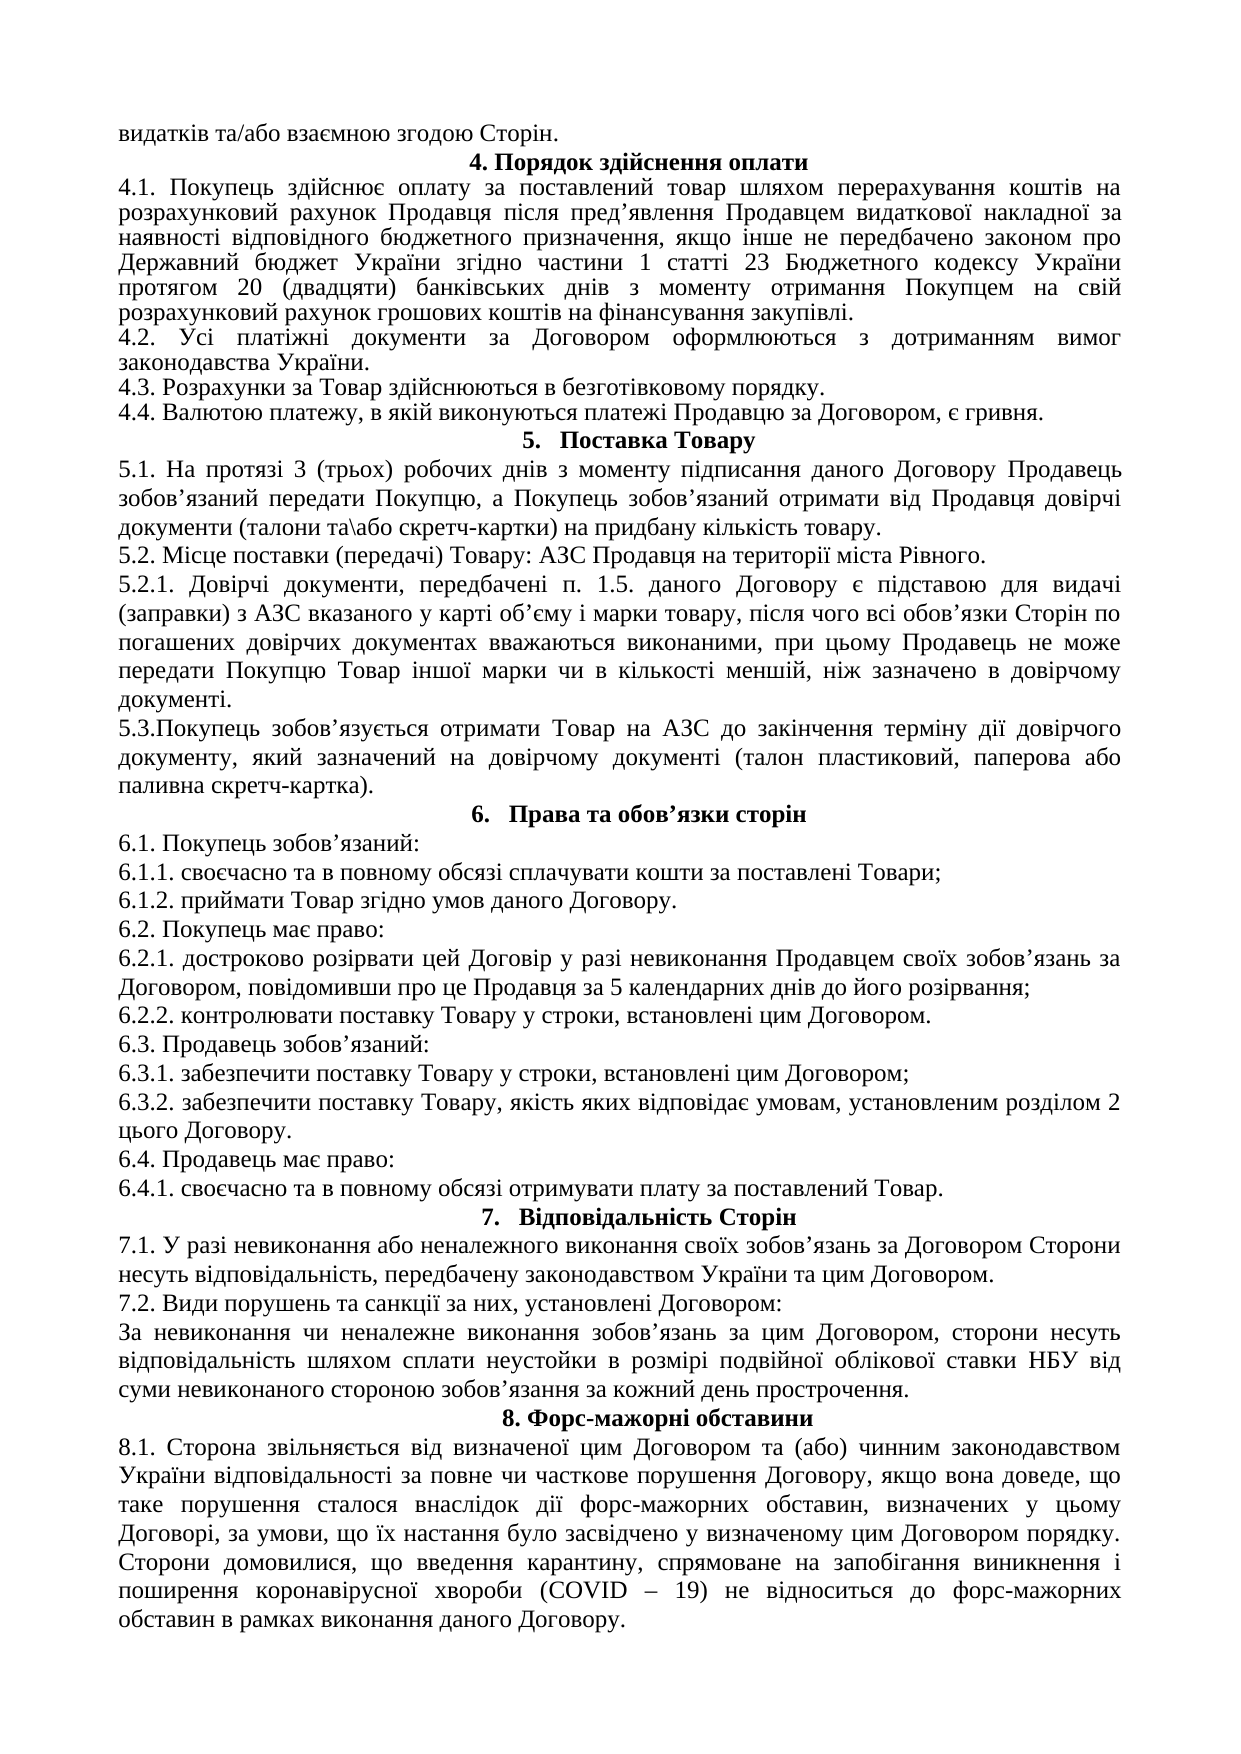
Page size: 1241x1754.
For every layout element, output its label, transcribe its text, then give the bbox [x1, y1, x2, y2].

list Права та обов’язки сторін [156, 799, 1122, 828]
text 6.4.1. своєчасно та в повному обсязі отримувати плату за поставлений Товар. [118, 1173, 1122, 1202]
list Відповідальність Сторін [156, 1202, 1122, 1231]
text 7.2. Види порушень та санкції за них, установлені Договором: [118, 1288, 1122, 1317]
text 6.1.1. своєчасно та в повному обсязі сплачувати кошти за поставлені Товари; [118, 857, 1122, 886]
text видатків та/або взаємною згодою Сторін. [118, 118, 1122, 147]
text 6.3.2. забезпечити поставку Товару, якість яких відповідає умовам, установленим розділом 2 цього Договору. [118, 1087, 1122, 1144]
text 4.1. Покупець здійснює оплату за поставлений товар шляхом перерахування коштів на розрахунковий рахунок Продавця після пред’явлення Продавцем видаткової накладної за наявності відповідного бюджетного призначення, якщо інше не передбачено законом про Державний бюджет України згідно частини 1 статті 23 Бюджетного кодексу України протягом 20 (двадцяти) банківських днів з моменту отримання Покупцем на свій розрахунковий рахунок грошових коштів на фінансування закупівлі. [118, 176, 1122, 326]
text 6.3. Продавець зобов’язаний: [118, 1029, 1122, 1058]
text 6.1. Покупець зобов’язаний: [118, 828, 1122, 857]
text 5.2.1. Довірчі документи, передбачені п. 1.5. даного Договору є підставою для видачі (заправки) з АЗС вказаного у карті об’єму і марки товару, після чого всі обов’язки Сторін по погашених довірчих документах вважаються виконаними, при цьому Продавець не може передати Покупцю Товар іншої марки чи в кількості меншій, ніж зазначено в довірчому документі. [118, 569, 1122, 713]
text 5.2. Місце поставки (передачі) Товару: АЗС Продавця на території міста Рівного. [118, 541, 1122, 569]
text 5.3.Покупець зобов’язується отримати Товар на АЗС до закінчення терміну дії довірчого документу, який зазначений на довірчому документі (талон пластиковий, паперова або паливна скретч-картка). [118, 713, 1122, 799]
text За невиконання чи неналежне виконання зобов’язань за цим Договором, сторони несуть відповідальність шляхом сплати неустойки в розмірі подвійної облікової ставки НБУ від суми невиконаного стороною зобов’язання за кожний день прострочення. [118, 1317, 1122, 1403]
text 8.1. Сторона звільняється від визначеної цим Договором та (або) чинним законодавством України відповідальності за повне чи часткове порушення Договору, якщо вона доведе, що таке порушення сталося внаслідок дії форс-мажорних обставин, визначених у цьому Договорі, за умови, що їх настання було засвідчено у визначеному цим Договором порядку. Сторони домовилися, що введення карантину, спрямоване на запобігання виникнення і поширення коронавірусної хвороби (COVID – 19) не відноситься до форс-мажорних обставин в рамках виконання даного Договору. [118, 1432, 1122, 1633]
text 6.4. Продавець має право: [118, 1144, 1122, 1173]
text 6.2.2. контролювати поставку Товару у строки, встановлені цим Договором. [118, 1001, 1122, 1029]
text 4.2. Усі платіжні документи за Договором оформлюються з дотриманням вимог законодавства України. [118, 326, 1122, 376]
text 6.2. Покупець має право: [118, 914, 1122, 943]
text 8. Форс-мажорні обставини [193, 1403, 1122, 1432]
text 7.1. У разі невиконання або неналежного виконання своїх зобов’язань за Договором Сторони несуть відповідальність, передбачену законодавством України та цим Договором. [118, 1231, 1122, 1288]
list Поставка Товару [156, 426, 1122, 454]
text 6.2.1. достроково розірвати цей Договір у разі невиконання Продавцем своїх зобов’язань за Договором, повідомивши про це Продавця за 5 календарних днів до його розірвання; [118, 943, 1122, 1001]
text 4. Порядок здійснення оплати [156, 147, 1122, 176]
text 4.3. Розрахунки за Товар здійснюються в безготівковому порядку. [118, 376, 1122, 401]
text 6.3.1. забезпечити поставку Товару у строки, встановлені цим Договором; [118, 1058, 1122, 1087]
text 5.1. На протязі 3 (трьох) робочих днів з моменту підписання даного Договору Продавець зобов’язаний передати Покупцю, а Покупець зобов’язаний отримати від Продавця довірчі документи (талони та\або скретч-картки) на придбану кількість товару. [118, 454, 1122, 541]
text 6.1.2. приймати Товар згідно умов даного Договору. [118, 886, 1122, 914]
text 4.4. Валютою платежу, в якій виконуються платежі Продавцю за Договором, є гривня. [118, 401, 1122, 426]
